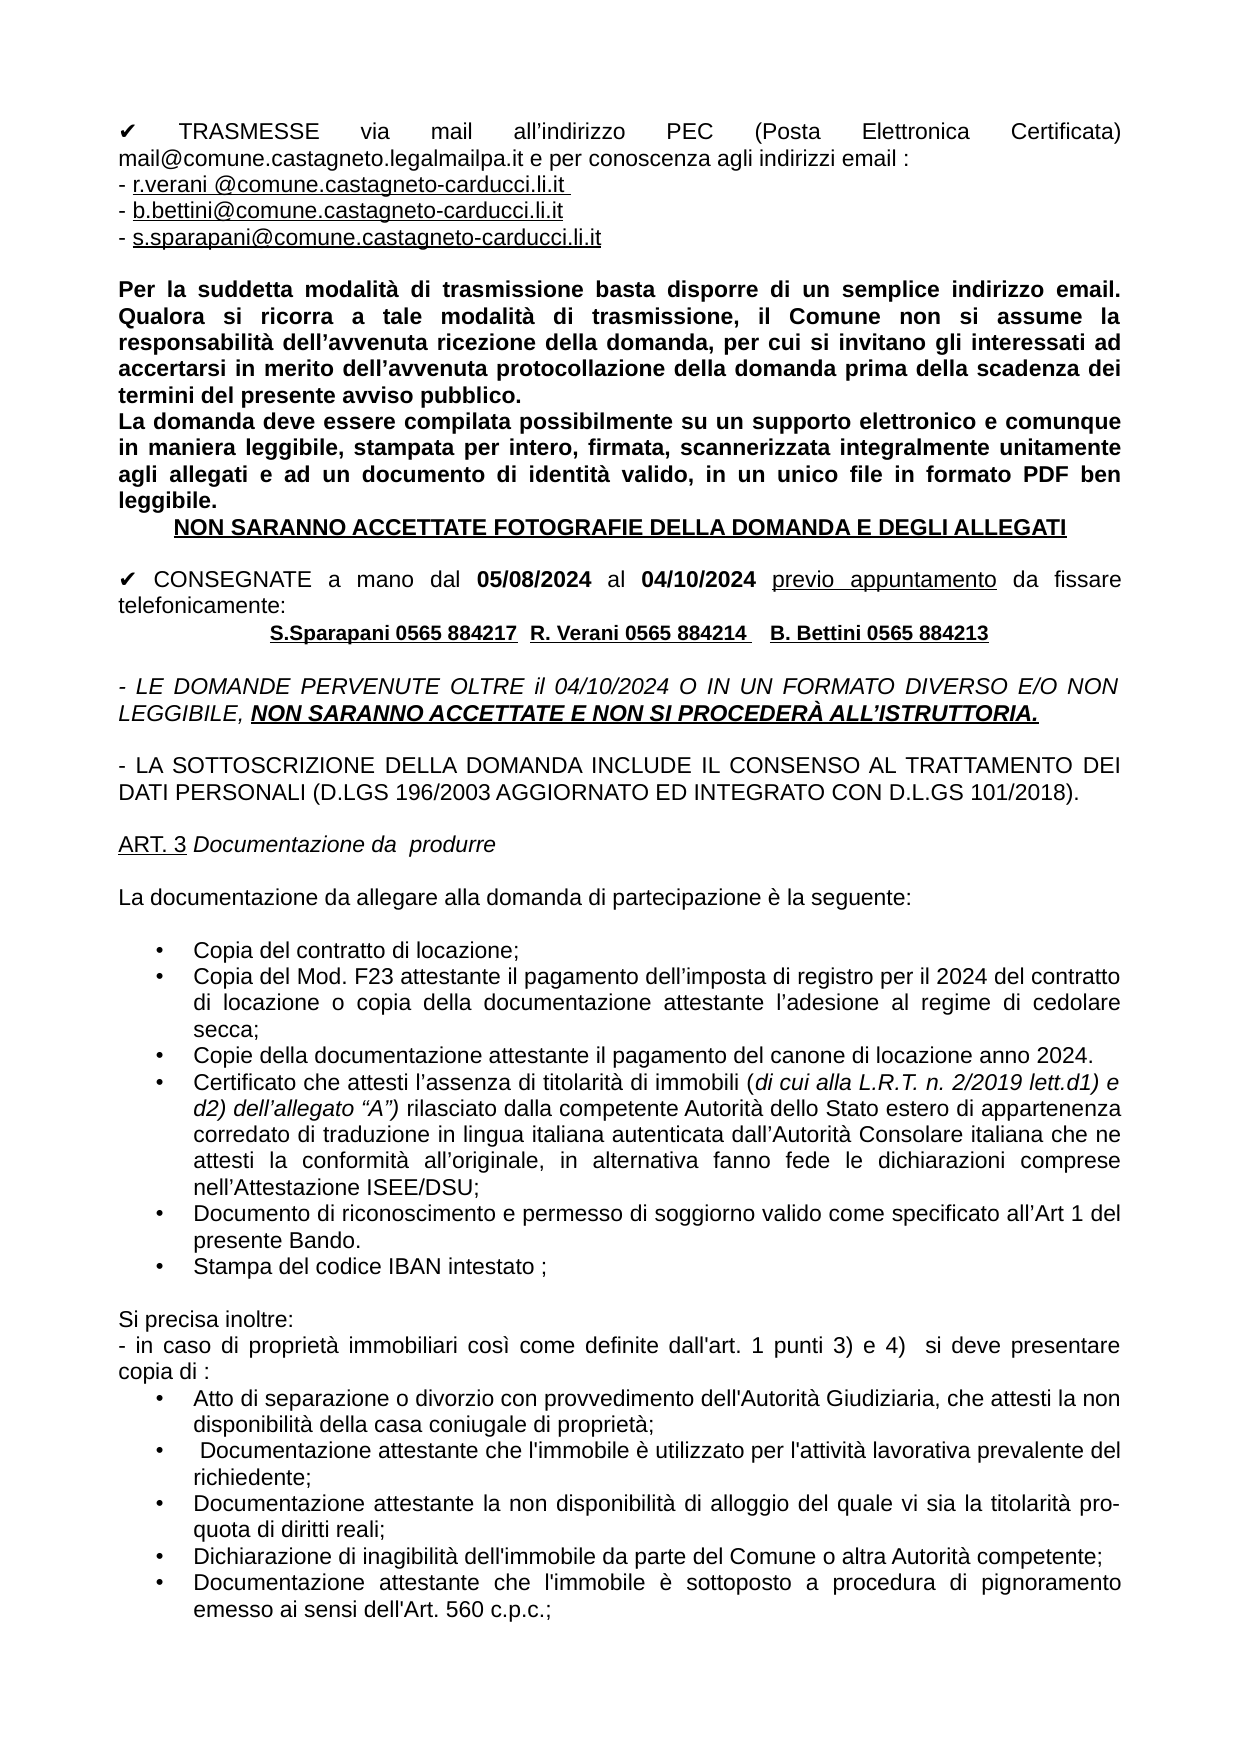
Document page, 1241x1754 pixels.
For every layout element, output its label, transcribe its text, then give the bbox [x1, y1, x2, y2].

text S.Sparapani 0565 884217 R. Verani 0565 884214 B. Bettini 0565 884213 [153, 619, 1122, 645]
list Atto di separazione o divorzio con provvedimento dell'Autorità Giudiziaria, che attesti la non disponibilità della casa coniugale di proprietà; [156, 1385, 1122, 1437]
text NON SARANNO ACCETTATE FOTOGRAFIE DELLA DOMANDA E DEGLI ALLEGATI [118, 513, 1122, 540]
text Per la suddetta modalità di trasmissione basta disporre di un semplice indirizzo email. Qualora si ricorra a tale modalità di trasmissione, il Comune non si assume la responsabilità dell’avvenuta ricezione della domanda, per cui si invitano gli interessati ad accertarsi in merito dell’avvenuta protocollazione della domanda prima della scadenza dei termini del presente avviso pubblico. [118, 276, 1122, 408]
text - in caso di proprietà immobiliari così come definite dall'art. 1 punti 3) e 4) si deve presentare copia di : [118, 1332, 1122, 1385]
list Dichiarazione di inagibilità dell'immobile da parte del Comune o altra Autorità competente; [156, 1543, 1122, 1569]
text ✔ TRASMESSE via mail all’indirizzo PEC (Posta Elettronica Certificata) mail@comune.castagneto.legalmailpa.it e per conoscenza agli indirizzi email : [118, 118, 1122, 171]
list Stampa del codice IBAN intestato ; [156, 1253, 1122, 1279]
list Documento di riconoscimento e permesso di soggiorno valido come specificato all’Art 1 del presente Bando. [156, 1200, 1122, 1253]
list Copia del contratto di locazione; [156, 937, 1122, 963]
text - LE DOMANDE PERVENUTE OLTRE il 04/10/2024 O IN UN FORMATO DIVERSO E/O NON LEGGIBILE, NON SARANNO ACCETTATE E NON SI PROCEDERÀ ALL’ISTRUTTORIA. [118, 673, 1122, 726]
list Copia del Mod. F23 attestante il pagamento dell’imposta di registro per il 2024 del contratto di locazione o copia della documentazione attestante l’adesione al regime di cedolare secca; [156, 963, 1122, 1042]
list Documentazione attestante che l'immobile è sottoposto a procedura di pignoramento emesso ai sensi dell'Art. 560 c.p.c.; [156, 1569, 1122, 1622]
text - LA SOTTOSCRIZIONE DELLA DOMANDA INCLUDE IL CONSENSO AL TRATTAMENTO DEI DATI PERSONALI (D.LGS 196/2003 AGGIORNATO ED INTEGRATO CON D.L.GS 101/2018). [118, 752, 1122, 805]
text ✔ CONSEGNATE a mano dal 05/08/2024 al 04/10/2024 previo appuntamento da fissare telefonicamente: [118, 566, 1122, 619]
text - r.verani @comune.castagneto-carducci.li.it [118, 171, 1122, 197]
list Copie della documentazione attestante il pagamento del canone di locazione anno 2024. [156, 1042, 1122, 1068]
list Documentazione attestante la non disponibilità di alloggio del quale vi sia la titolarità pro-quota di diritti reali; [156, 1490, 1122, 1543]
text - s.sparapani@comune.castagneto-carducci.li.it [118, 223, 1122, 250]
text Si precisa inoltre: [118, 1306, 1122, 1332]
text - b.bettini@comune.castagneto-carducci.li.it [118, 197, 1122, 223]
list Certificato che attesti l’assenza di titolarità di immobili (di cui alla L.R.T. n. 2/2019 lett.d1) e d2) dell’allegato “A”) rilasciato dalla competente Autorità dello Stato estero di appartenenza corredato di traduzione in lingua italiana autenticata dall’Autorità Consolare italiana che ne attesti la conformità all’originale, in alternativa fanno fede le dichiarazioni comprese nell’Attestazione ISEE/DSU; [156, 1068, 1122, 1200]
text ART. 3 Documentazione da produrre [118, 831, 1122, 858]
list Documentazione attestante che l'immobile è utilizzato per l'attività lavorativa prevalente del richiedente; [156, 1437, 1122, 1490]
text La documentazione da allegare alla domanda di partecipazione è la seguente: [118, 884, 1122, 910]
text La domanda deve essere compilata possibilmente su un supporto elettronico e comunque in maniera leggibile, stampata per intero, firmata, scannerizzata integralmente unitamente agli allegati e ad un documento di identità valido, in un unico file in formato PDF ben leggibile. [118, 408, 1122, 513]
